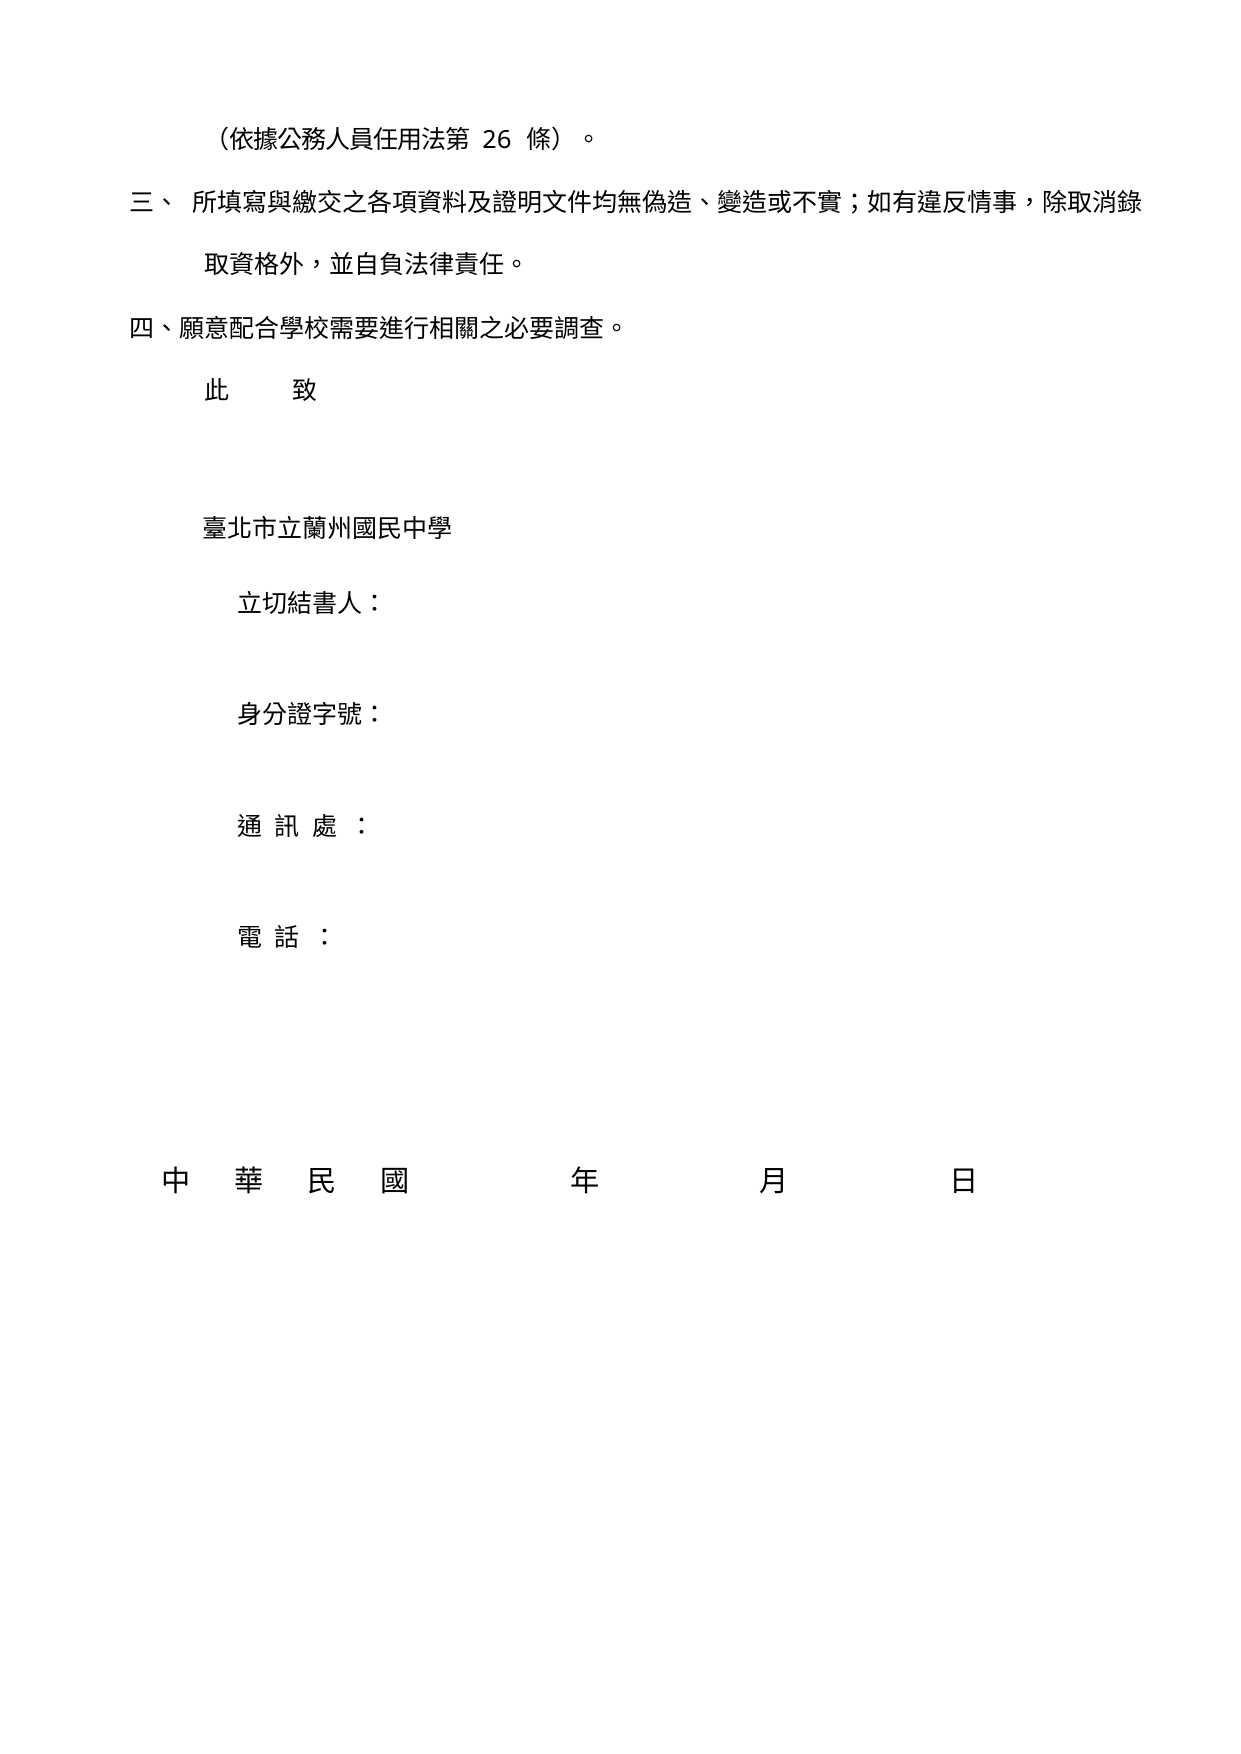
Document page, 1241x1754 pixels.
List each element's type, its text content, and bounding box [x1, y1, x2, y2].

text （依據公務人員任用法第 26 條）。 [204, 96, 1152, 158]
text 四、願意配合學校需要進行相關之必要調查。 [129, 285, 1152, 347]
text 通 訊 處 ： [237, 782, 647, 845]
text 電 話 ： [237, 894, 647, 956]
text 立切結書人： [237, 560, 647, 622]
text 三、 所填寫與繳交之各項資料及證明文件均無偽造、變造或不實；如有違反情事，除取消錄取資格外，並自負法律責任。 [129, 159, 1152, 284]
text 身分證字號： [237, 671, 647, 734]
text 此 致 [204, 347, 1152, 410]
text 中華民國 年 月 日 [89, 1137, 1152, 1199]
text 臺北市立蘭州國民中學 [203, 485, 1152, 547]
